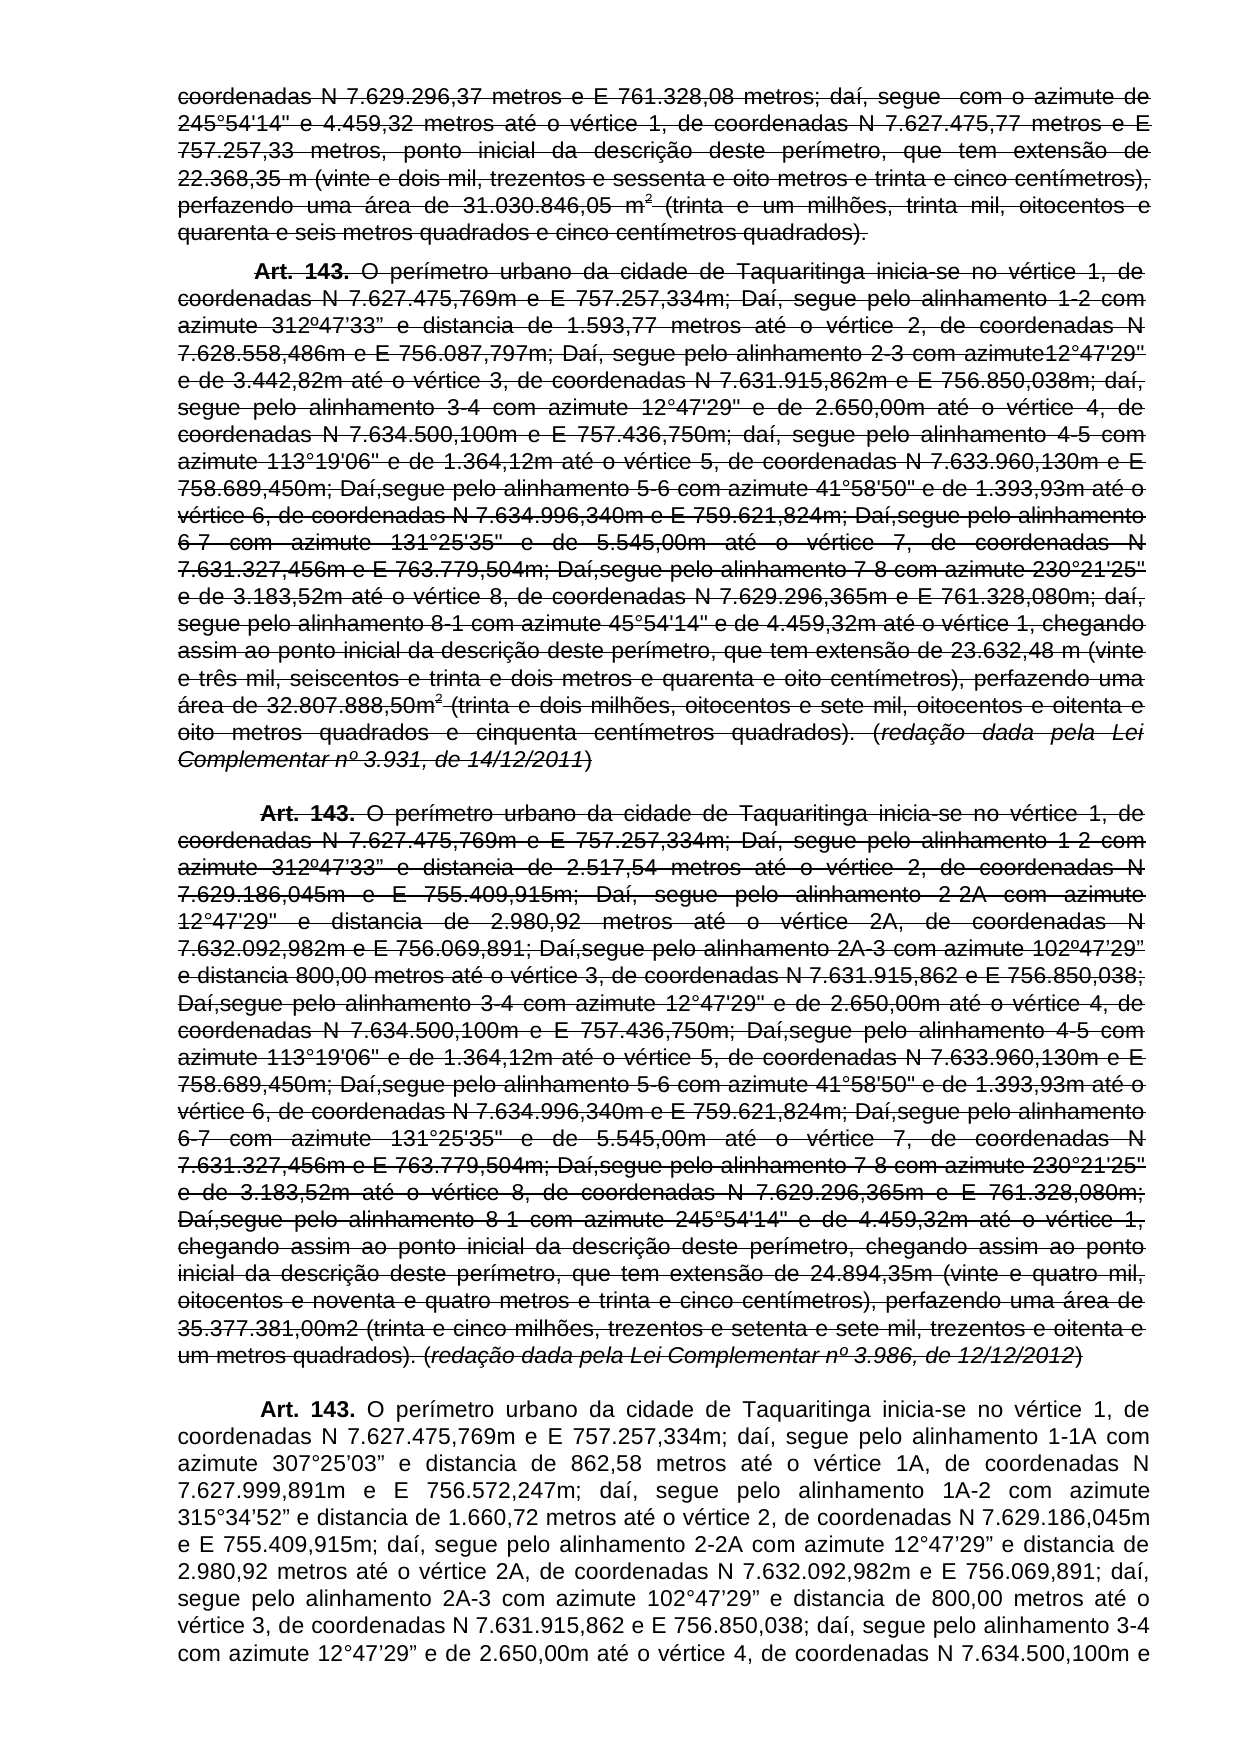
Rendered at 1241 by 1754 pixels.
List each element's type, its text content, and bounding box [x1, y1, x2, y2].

text Art. 143. O perímetro urbano da cidade de Taquaritinga inicia-se no vértice 1, de coordenadas N 7.627.475,769m e E 757.257,334m; Daí, segue pelo alinhamento 1-2 com azimute 312º47’33” e distancia de 2.517,54 metros até o vértice 2, de coordenadas N 7.629.186,045m e E 755.409,915m; Daí, segue pelo alinhamento 2-2A com azimute 12°47'29" e distancia de 2.980,92 metros até o vértice 2A, de coordenadas N 7.632.092,982m e E 756.069,891; Daí,segue pelo alinhamento 2A-3 com azimute 102º47’29” e distancia 800,00 metros até o vértice 3, de coordenadas N 7.631.915,862 e E 756.850,038; Daí,segue pelo alinhamento 3-4 com azimute 12°47'29" e de 2.650,00m até o vértice 4, de coordenadas N 7.634.500,100m e E 757.436,750m; Daí,segue pelo alinhamento 4-5 com azimute 113°19'06" e de 1.364,12m até o vértice 5, de coordenadas N 7.633.960,130m e E 758.689,450m; Daí,segue pelo alinhamento 5-6 com azimute 41°58'50" e de 1.393,93m até o vértice 6, de coordenadas N 7.634.996,340m e E 759.621,824m; Daí,segue pelo alinhamento 6-7 com azimute 131°25'35" e de 5.545,00m até o vértice 7, de coordenadas N 7.631.327,456m e E 763.779,504m; Daí,segue pelo alinhamento 7-8 com azimute 230°21'25" e de 3.183,52m até o vértice 8, de coordenadas N 7.629.296,365m e E 761.328,080m; Daí,segue pelo alinhamento 8-1 com azimute 245°54'14" e de 4.459,32m até o vértice 1, chegando assim ao ponto inicial da descrição deste perímetro, chegando assim ao ponto inicial da descrição deste perímetro, que tem extensão de 24.894,35m (vinte e quatro mil, oitocentos e noventa e quatro metros e trinta e cinco centímetros), perfazendo uma área de 35.377.381,00m2 (trinta e cinco milhões, trezentos e setenta e sete mil, trezentos e oitenta e um metros quadrados). (redação dada pela Lei Complementar nº 3.986, de 12/12/2012) [177, 842, 1146, 895]
text Art. 143. O perímetro urbano da cidade de Taquaritinga inicia-se no vértice 1, de coordenadas N 7.627.475,769m e E 757.257,334m; Daí, segue pelo alinhamento 1-2 com azimute 312º47’33” e distancia de 2.517,54 metros até o vértice 2, de coordenadas N 7.629.186,045m e E 755.409,915m; Daí, segue pelo alinhamento 2-2A com azimute 12°47'29" e distancia de 2.980,92 metros até o vértice 2A, de coordenadas N 7.632.092,982m e E 756.069,891; Daí,segue pelo alinhamento 2A-3 com azimute 102º47’29” e distancia 800,00 metros até o vértice 3, de coordenadas N 7.631.915,862 e E 756.850,038; Daí,segue pelo alinhamento 3-4 com azimute 12°47'29" e de 2.650,00m até o vértice 4, de coordenadas N 7.634.500,100m e E 757.436,750m; Daí,segue pelo alinhamento 4-5 com azimute 113°19'06" e de 1.364,12m até o vértice 5, de coordenadas N 7.633.960,130m e E 758.689,450m; Daí,segue pelo alinhamento 5-6 com azimute 41°58'50" e de 1.393,93m até o vértice 6, de coordenadas N 7.634.996,340m e E 759.621,824m; Daí,segue pelo alinhamento 6-7 com azimute 131°25'35" e de 5.545,00m até o vértice 7, de coordenadas N 7.631.327,456m e E 763.779,504m; Daí,segue pelo alinhamento 7-8 com azimute 230°21'25" e de 3.183,52m até o vértice 8, de coordenadas N 7.629.296,365m e E 761.328,080m; Daí,segue pelo alinhamento 8-1 com azimute 245°54'14" e de 4.459,32m até o vértice 1, chegando assim ao ponto inicial da descrição deste perímetro, chegando assim ao ponto inicial da descrição deste perímetro, que tem extensão de 24.894,35m (vinte e quatro mil, oitocentos e noventa e quatro metros e trinta e cinco centímetros), perfazendo uma área de 35.377.381,00m2 (trinta e cinco milhões, trezentos e setenta e sete mil, trezentos e oitenta e um metros quadrados). (redação dada pela Lei Complementar nº 3.986, de 12/12/2012) [177, 1167, 1146, 1248]
text Art. 143. O perímetro urbano da cidade de Taquaritinga inicia-se no vértice 1, de coordenadas N 7.627.475,77 metros e E 757.257,33 metros, distante 706,38 metros e azimute de 36º26’49”, coordenadas N 7.628.043,99 metros e E 757.676,98 metros, do ponto de intersecção entre o eixo longitudinal da ponte sobre a Rodovia Nemésio Cadeti SP 333 e o eixo da referida rodovia; daí, segue com os seguintes azimutes e distâncias: daí, segue com o azimute de 312°47'33" e 1.593,77 metros até o vértice 2, de coordenadas N 7.628.558,49 metros e E 756.087,80 metros; daí, segue com o azimute de 12°47'29" e 3.442,82 metros até o vértice 3, de coordenadas N 7.631.915,86 metros e E 756.850,04 metros; daí, segue com o azimute de 41°58'50" e 4.143,93 metros até o vértice 4, de coordenadas N 7.634.996,34 metros e E 759.621,82 metros; daí, segue com o azimute de 131°25'35" e 5.545,00 metros até o vértice 5, de coordenadas N 7.631.327,46 metros e E 763.779,50 metros; daí, segue com o azimute de 230°21'25" e 3.183,52 metros até o vértice 6, de coordenadas N 7.629.296,37 metros e E 761.328,08 metros; daí, segue com o azimute de 245°54'14" e 4.459,32 metros até o vértice 1, de coordenadas N 7.627.475,77 metros e E 757.257,33 metros, ponto inicial da descrição deste perímetro, que tem extensão de 22.368,35 m (vinte e dois mil, trezentos e sessenta e oito metros e trinta e cinco centímetros), perfazendo uma área de 31.030.846,05 m2 (trinta e um milhões, trinta mil, oitocentos e quarenta e seis metros quadrados e cinco centímetros quadrados). [177, 126, 1152, 245]
text Art. 143. O perímetro urbano da cidade de Taquaritinga inicia-se no vértice 1, de coordenadas N 7.627.475,769m e E 757.257,334m; Daí, segue pelo alinhamento 1-2 com azimute 312º47’33” e distancia de 1.593,77 metros até o vértice 2, de coordenadas N 7.628.558,486m e E 756.087,797m; Daí, segue pelo alinhamento 2-3 com azimute12°47'29" e de 3.442,82m até o vértice 3, de coordenadas N 7.631.915,862m e E 756.850,038m; daí, segue pelo alinhamento 3-4 com azimute 12°47'29" e de 2.650,00m até o vértice 4, de coordenadas N 7.634.500,100m e E 757.436,750m; daí, segue pelo alinhamento 4-5 com azimute 113°19'06" e de 1.364,12m até o vértice 5, de coordenadas N 7.633.960,130m e E 758.689,450m; Daí,segue pelo alinhamento 5-6 com azimute 41°58'50" e de 1.393,93m até o vértice 6, de coordenadas N 7.634.996,340m e E 759.621,824m; Daí,segue pelo alinhamento 6-7 com azimute 131°25'35" e de 5.545,00m até o vértice 7, de coordenadas N 7.631.327,456m e E 763.779,504m; Daí,segue pelo alinhamento 7-8 com azimute 230°21'25" e de 3.183,52m até o vértice 8, de coordenadas N 7.629.296,365m e E 761.328,080m; daí, segue pelo alinhamento 8-1 com azimute 45°54'14" e de 4.459,32m até o vértice 1, chegando assim ao ponto inicial da descrição deste perímetro, que tem extensão de 23.632,48 m (vinte e três mil, seiscentos e trinta e dois metros e quarenta e oito centímetros), perfazendo uma área de 32.807.888,50m2 (trinta e dois milhões, oitocentos e sete mil, oitocentos e oitenta e oito metros quadrados e cinquenta centímetros quadrados). (redação dada pela Lei Complementar nº 3.931, de 14/12/2011) [177, 653, 1146, 772]
text Art. 143. O perímetro urbano da cidade de Taquaritinga inicia-se no vértice 1, de coordenadas N 7.627.475,769m e E 757.257,334m; Daí, segue pelo alinhamento 1-2 com azimute 312º47’33” e distancia de 2.517,54 metros até o vértice 2, de coordenadas N 7.629.186,045m e E 755.409,915m; Daí, segue pelo alinhamento 2-2A com azimute 12°47'29" e distancia de 2.980,92 metros até o vértice 2A, de coordenadas N 7.632.092,982m e E 756.069,891; Daí,segue pelo alinhamento 2A-3 com azimute 102º47’29” e distancia 800,00 metros até o vértice 3, de coordenadas N 7.631.915,862 e E 756.850,038; Daí,segue pelo alinhamento 3-4 com azimute 12°47'29" e de 2.650,00m até o vértice 4, de coordenadas N 7.634.500,100m e E 757.436,750m; Daí,segue pelo alinhamento 4-5 com azimute 113°19'06" e de 1.364,12m até o vértice 5, de coordenadas N 7.633.960,130m e E 758.689,450m; Daí,segue pelo alinhamento 5-6 com azimute 41°58'50" e de 1.393,93m até o vértice 6, de coordenadas N 7.634.996,340m e E 759.621,824m; Daí,segue pelo alinhamento 6-7 com azimute 131°25'35" e de 5.545,00m até o vértice 7, de coordenadas N 7.631.327,456m e E 763.779,504m; Daí,segue pelo alinhamento 7-8 com azimute 230°21'25" e de 3.183,52m até o vértice 8, de coordenadas N 7.629.296,365m e E 761.328,080m; Daí,segue pelo alinhamento 8-1 com azimute 245°54'14" e de 4.459,32m até o vértice 1, chegando assim ao ponto inicial da descrição deste perímetro, chegando assim ao ponto inicial da descrição deste perímetro, que tem extensão de 24.894,35m (vinte e quatro mil, oitocentos e noventa e quatro metros e trinta e cinco centímetros), perfazendo uma área de 35.377.381,00m2 (trinta e cinco milhões, trezentos e setenta e sete mil, trezentos e oitenta e um metros quadrados). (redação dada pela Lei Complementar nº 3.986, de 12/12/2012) [177, 1249, 1146, 1329]
text Art. 143. O perímetro urbano da cidade de Taquaritinga inicia-se no vértice 1, de coordenadas N 7.627.475,769m e E 757.257,334m; daí, segue pelo alinhamento 1-1A com azimute 307°25’03” e distancia de 862,58 metros até o vértice 1A, de coordenadas N 7.627.999,891m e E 756.572,247m; daí, segue pelo alinhamento 1A-2 com azimute 315°34’52” e distancia de 1.660,72 metros até o vértice 2, de coordenadas N 7.629.186,045m e E 755.409,915m; daí, segue pelo alinhamento 2-2A com azimute 12°47’29” e distancia de 2.980,92 metros até o vértice 2A, de coordenadas N 7.632.092,982m e E 756.069,891; daí, segue pelo alinhamento 2A-3 com azimute 102°47’29” e distancia de 800,00 metros até o vértice 3, de coordenadas N 7.631.915,862 e E 756.850,038; daí, segue pelo alinhamento 3-4 com azimute 12°47’29” e de 2.650,00m até o vértice 4, de coordenadas N 7.634.500,100m e [177, 1395, 1152, 1666]
text Art. 143. O perímetro urbano da cidade de Taquaritinga inicia-se no vértice 1, de coordenadas N 7.627.475,769m e E 757.257,334m; Daí, segue pelo alinhamento 1-2 com azimute 312º47’33” e distancia de 1.593,77 metros até o vértice 2, de coordenadas N 7.628.558,486m e E 756.087,797m; Daí, segue pelo alinhamento 2-3 com azimute12°47'29" e de 3.442,82m até o vértice 3, de coordenadas N 7.631.915,862m e E 756.850,038m; daí, segue pelo alinhamento 3-4 com azimute 12°47'29" e de 2.650,00m até o vértice 4, de coordenadas N 7.634.500,100m e E 757.436,750m; daí, segue pelo alinhamento 4-5 com azimute 113°19'06" e de 1.364,12m até o vértice 5, de coordenadas N 7.633.960,130m e E 758.689,450m; Daí,segue pelo alinhamento 5-6 com azimute 41°58'50" e de 1.393,93m até o vértice 6, de coordenadas N 7.634.996,340m e E 759.621,824m; Daí,segue pelo alinhamento 6-7 com azimute 131°25'35" e de 5.545,00m até o vértice 7, de coordenadas N 7.631.327,456m e E 763.779,504m; Daí,segue pelo alinhamento 7-8 com azimute 230°21'25" e de 3.183,52m até o vértice 8, de coordenadas N 7.629.296,365m e E 761.328,080m; daí, segue pelo alinhamento 8-1 com azimute 45°54'14" e de 4.459,32m até o vértice 1, chegando assim ao ponto inicial da descrição deste perímetro, que tem extensão de 23.632,48 m (vinte e três mil, seiscentos e trinta e dois metros e quarenta e oito centímetros), perfazendo uma área de 32.807.888,50m2 (trinta e dois milhões, oitocentos e sete mil, oitocentos e oitenta e oito metros quadrados e cinquenta centímetros quadrados). (redação dada pela Lei Complementar nº 3.931, de 14/12/2011) [177, 258, 1146, 300]
text Art. 143. O perímetro urbano da cidade de Taquaritinga inicia-se no vértice 1, de coordenadas N 7.627.475,769m e E 757.257,334m; Daí, segue pelo alinhamento 1-2 com azimute 312º47’33” e distancia de 1.593,77 metros até o vértice 2, de coordenadas N 7.628.558,486m e E 756.087,797m; Daí, segue pelo alinhamento 2-3 com azimute12°47'29" e de 3.442,82m até o vértice 3, de coordenadas N 7.631.915,862m e E 756.850,038m; daí, segue pelo alinhamento 3-4 com azimute 12°47'29" e de 2.650,00m até o vértice 4, de coordenadas N 7.634.500,100m e E 757.436,750m; daí, segue pelo alinhamento 4-5 com azimute 113°19'06" e de 1.364,12m até o vértice 5, de coordenadas N 7.633.960,130m e E 758.689,450m; Daí,segue pelo alinhamento 5-6 com azimute 41°58'50" e de 1.393,93m até o vértice 6, de coordenadas N 7.634.996,340m e E 759.621,824m; Daí,segue pelo alinhamento 6-7 com azimute 131°25'35" e de 5.545,00m até o vértice 7, de coordenadas N 7.631.327,456m e E 763.779,504m; Daí,segue pelo alinhamento 7-8 com azimute 230°21'25" e de 3.183,52m até o vértice 8, de coordenadas N 7.629.296,365m e E 761.328,080m; daí, segue pelo alinhamento 8-1 com azimute 45°54'14" e de 4.459,32m até o vértice 1, chegando assim ao ponto inicial da descrição deste perímetro, que tem extensão de 23.632,48 m (vinte e três mil, seiscentos e trinta e dois metros e quarenta e oito centímetros), perfazendo uma área de 32.807.888,50m2 (trinta e dois milhões, oitocentos e sete mil, oitocentos e oitenta e oito metros quadrados e cinquenta centímetros quadrados). (redação dada pela Lei Complementar nº 3.931, de 14/12/2011) [177, 571, 1146, 625]
text Art. 143. O perímetro urbano da cidade de Taquaritinga inicia-se no vértice 1, de coordenadas N 7.627.475,769m e E 757.257,334m; Daí, segue pelo alinhamento 1-2 com azimute 312º47’33” e distancia de 2.517,54 metros até o vértice 2, de coordenadas N 7.629.186,045m e E 755.409,915m; Daí, segue pelo alinhamento 2-2A com azimute 12°47'29" e distancia de 2.980,92 metros até o vértice 2A, de coordenadas N 7.632.092,982m e E 756.069,891; Daí,segue pelo alinhamento 2A-3 com azimute 102º47’29” e distancia 800,00 metros até o vértice 3, de coordenadas N 7.631.915,862 e E 756.850,038; Daí,segue pelo alinhamento 3-4 com azimute 12°47'29" e de 2.650,00m até o vértice 4, de coordenadas N 7.634.500,100m e E 757.436,750m; Daí,segue pelo alinhamento 4-5 com azimute 113°19'06" e de 1.364,12m até o vértice 5, de coordenadas N 7.633.960,130m e E 758.689,450m; Daí,segue pelo alinhamento 5-6 com azimute 41°58'50" e de 1.393,93m até o vértice 6, de coordenadas N 7.634.996,340m e E 759.621,824m; Daí,segue pelo alinhamento 6-7 com azimute 131°25'35" e de 5.545,00m até o vértice 7, de coordenadas N 7.631.327,456m e E 763.779,504m; Daí,segue pelo alinhamento 7-8 com azimute 230°21'25" e de 3.183,52m até o vértice 8, de coordenadas N 7.629.296,365m e E 761.328,080m; Daí,segue pelo alinhamento 8-1 com azimute 245°54'14" e de 4.459,32m até o vértice 1, chegando assim ao ponto inicial da descrição deste perímetro, chegando assim ao ponto inicial da descrição deste perímetro, que tem extensão de 24.894,35m (vinte e quatro mil, oitocentos e noventa e quatro metros e trinta e cinco centímetros), perfazendo uma área de 35.377.381,00m2 (trinta e cinco milhões, trezentos e setenta e sete mil, trezentos e oitenta e um metros quadrados). (redação dada pela Lei Complementar nº 3.986, de 12/12/2012) [177, 1330, 1146, 1368]
text Art. 143. O perímetro urbano da cidade de Taquaritinga inicia-se no vértice 1, de coordenadas N 7.627.475,77 metros e E 757.257,33 metros, distante 706,38 metros e azimute de 36º26’49”, coordenadas N 7.628.043,99 metros e E 757.676,98 metros, do ponto de intersecção entre o eixo longitudinal da ponte sobre a Rodovia Nemésio Cadeti SP 333 e o eixo da referida rodovia; daí, segue com os seguintes azimutes e distâncias: daí, segue com o azimute de 312°47'33" e 1.593,77 metros até o vértice 2, de coordenadas N 7.628.558,49 metros e E 756.087,80 metros; daí, segue com o azimute de 12°47'29" e 3.442,82 metros até o vértice 3, de coordenadas N 7.631.915,86 metros e E 756.850,04 metros; daí, segue com o azimute de 41°58'50" e 4.143,93 metros até o vértice 4, de coordenadas N 7.634.996,34 metros e E 759.621,82 metros; daí, segue com o azimute de 131°25'35" e 5.545,00 metros até o vértice 5, de coordenadas N 7.631.327,46 metros e E 763.779,50 metros; daí, segue com o azimute de 230°21'25" e 3.183,52 metros até o vértice 6, de coordenadas N 7.629.296,37 metros e E 761.328,08 metros; daí, segue com o azimute de 245°54'14" e 4.459,32 metros até o vértice 1, de coordenadas N 7.627.475,77 metros e E 757.257,33 metros, ponto inicial da descrição deste perímetro, que tem extensão de 22.368,35 m (vinte e dois mil, trezentos e sessenta e oito metros e trinta e cinco centímetros), perfazendo uma área de 31.030.846,05 m2 (trinta e um milhões, trinta mil, oitocentos e quarenta e seis metros quadrados e cinco centímetros quadrados). [177, 83, 1152, 125]
text Art. 143. O perímetro urbano da cidade de Taquaritinga inicia-se no vértice 1, de coordenadas N 7.627.475,769m e E 757.257,334m; Daí, segue pelo alinhamento 1-2 com azimute 312º47’33” e distancia de 2.517,54 metros até o vértice 2, de coordenadas N 7.629.186,045m e E 755.409,915m; Daí, segue pelo alinhamento 2-2A com azimute 12°47'29" e distancia de 2.980,92 metros até o vértice 2A, de coordenadas N 7.632.092,982m e E 756.069,891; Daí,segue pelo alinhamento 2A-3 com azimute 102º47’29” e distancia 800,00 metros até o vértice 3, de coordenadas N 7.631.915,862 e E 756.850,038; Daí,segue pelo alinhamento 3-4 com azimute 12°47'29" e de 2.650,00m até o vértice 4, de coordenadas N 7.634.500,100m e E 757.436,750m; Daí,segue pelo alinhamento 4-5 com azimute 113°19'06" e de 1.364,12m até o vértice 5, de coordenadas N 7.633.960,130m e E 758.689,450m; Daí,segue pelo alinhamento 5-6 com azimute 41°58'50" e de 1.393,93m até o vértice 6, de coordenadas N 7.634.996,340m e E 759.621,824m; Daí,segue pelo alinhamento 6-7 com azimute 131°25'35" e de 5.545,00m até o vértice 7, de coordenadas N 7.631.327,456m e E 763.779,504m; Daí,segue pelo alinhamento 7-8 com azimute 230°21'25" e de 3.183,52m até o vértice 8, de coordenadas N 7.629.296,365m e E 761.328,080m; Daí,segue pelo alinhamento 8-1 com azimute 245°54'14" e de 4.459,32m até o vértice 1, chegando assim ao ponto inicial da descrição deste perímetro, chegando assim ao ponto inicial da descrição deste perímetro, que tem extensão de 24.894,35m (vinte e quatro mil, oitocentos e noventa e quatro metros e trinta e cinco centímetros), perfazendo uma área de 35.377.381,00m2 (trinta e cinco milhões, trezentos e setenta e sete mil, trezentos e oitenta e um metros quadrados). (redação dada pela Lei Complementar nº 3.986, de 12/12/2012) [177, 799, 1146, 841]
text Art. 143. O perímetro urbano da cidade de Taquaritinga inicia-se no vértice 1, de coordenadas N 7.627.475,769m e E 757.257,334m; Daí, segue pelo alinhamento 1-2 com azimute 312º47’33” e distancia de 1.593,77 metros até o vértice 2, de coordenadas N 7.628.558,486m e E 756.087,797m; Daí, segue pelo alinhamento 2-3 com azimute12°47'29" e de 3.442,82m até o vértice 3, de coordenadas N 7.631.915,862m e E 756.850,038m; daí, segue pelo alinhamento 3-4 com azimute 12°47'29" e de 2.650,00m até o vértice 4, de coordenadas N 7.634.500,100m e E 757.436,750m; daí, segue pelo alinhamento 4-5 com azimute 113°19'06" e de 1.364,12m até o vértice 5, de coordenadas N 7.633.960,130m e E 758.689,450m; Daí,segue pelo alinhamento 5-6 com azimute 41°58'50" e de 1.393,93m até o vértice 6, de coordenadas N 7.634.996,340m e E 759.621,824m; Daí,segue pelo alinhamento 6-7 com azimute 131°25'35" e de 5.545,00m até o vértice 7, de coordenadas N 7.631.327,456m e E 763.779,504m; Daí,segue pelo alinhamento 7-8 com azimute 230°21'25" e de 3.183,52m até o vértice 8, de coordenadas N 7.629.296,365m e E 761.328,080m; daí, segue pelo alinhamento 8-1 com azimute 45°54'14" e de 4.459,32m até o vértice 1, chegando assim ao ponto inicial da descrição deste perímetro, que tem extensão de 23.632,48 m (vinte e três mil, seiscentos e trinta e dois metros e quarenta e oito centímetros), perfazendo uma área de 32.807.888,50m2 (trinta e dois milhões, oitocentos e sete mil, oitocentos e oitenta e oito metros quadrados e cinquenta centímetros quadrados). (redação dada pela Lei Complementar nº 3.931, de 14/12/2011) [177, 301, 1146, 354]
text Art. 143. O perímetro urbano da cidade de Taquaritinga inicia-se no vértice 1, de coordenadas N 7.627.475,769m e E 757.257,334m; Daí, segue pelo alinhamento 1-2 com azimute 312º47’33” e distancia de 2.517,54 metros até o vértice 2, de coordenadas N 7.629.186,045m e E 755.409,915m; Daí, segue pelo alinhamento 2-2A com azimute 12°47'29" e distancia de 2.980,92 metros até o vértice 2A, de coordenadas N 7.632.092,982m e E 756.069,891; Daí,segue pelo alinhamento 2A-3 com azimute 102º47’29” e distancia 800,00 metros até o vértice 3, de coordenadas N 7.631.915,862 e E 756.850,038; Daí,segue pelo alinhamento 3-4 com azimute 12°47'29" e de 2.650,00m até o vértice 4, de coordenadas N 7.634.500,100m e E 757.436,750m; Daí,segue pelo alinhamento 4-5 com azimute 113°19'06" e de 1.364,12m até o vértice 5, de coordenadas N 7.633.960,130m e E 758.689,450m; Daí,segue pelo alinhamento 5-6 com azimute 41°58'50" e de 1.393,93m até o vértice 6, de coordenadas N 7.634.996,340m e E 759.621,824m; Daí,segue pelo alinhamento 6-7 com azimute 131°25'35" e de 5.545,00m até o vértice 7, de coordenadas N 7.631.327,456m e E 763.779,504m; Daí,segue pelo alinhamento 7-8 com azimute 230°21'25" e de 3.183,52m até o vértice 8, de coordenadas N 7.629.296,365m e E 761.328,080m; Daí,segue pelo alinhamento 8-1 com azimute 245°54'14" e de 4.459,32m até o vértice 1, chegando assim ao ponto inicial da descrição deste perímetro, chegando assim ao ponto inicial da descrição deste perímetro, que tem extensão de 24.894,35m (vinte e quatro mil, oitocentos e noventa e quatro metros e trinta e cinco centímetros), perfazendo uma área de 35.377.381,00m2 (trinta e cinco milhões, trezentos e setenta e sete mil, trezentos e oitenta e um metros quadrados). (redação dada pela Lei Complementar nº 3.986, de 12/12/2012) [177, 896, 1146, 1058]
text Art. 143. O perímetro urbano da cidade de Taquaritinga inicia-se no vértice 1, de coordenadas N 7.627.475,769m e E 757.257,334m; Daí, segue pelo alinhamento 1-2 com azimute 312º47’33” e distancia de 1.593,77 metros até o vértice 2, de coordenadas N 7.628.558,486m e E 756.087,797m; Daí, segue pelo alinhamento 2-3 com azimute12°47'29" e de 3.442,82m até o vértice 3, de coordenadas N 7.631.915,862m e E 756.850,038m; daí, segue pelo alinhamento 3-4 com azimute 12°47'29" e de 2.650,00m até o vértice 4, de coordenadas N 7.634.500,100m e E 757.436,750m; daí, segue pelo alinhamento 4-5 com azimute 113°19'06" e de 1.364,12m até o vértice 5, de coordenadas N 7.633.960,130m e E 758.689,450m; Daí,segue pelo alinhamento 5-6 com azimute 41°58'50" e de 1.393,93m até o vértice 6, de coordenadas N 7.634.996,340m e E 759.621,824m; Daí,segue pelo alinhamento 6-7 com azimute 131°25'35" e de 5.545,00m até o vértice 7, de coordenadas N 7.631.327,456m e E 763.779,504m; Daí,segue pelo alinhamento 7-8 com azimute 230°21'25" e de 3.183,52m até o vértice 8, de coordenadas N 7.629.296,365m e E 761.328,080m; daí, segue pelo alinhamento 8-1 com azimute 45°54'14" e de 4.459,32m até o vértice 1, chegando assim ao ponto inicial da descrição deste perímetro, que tem extensão de 23.632,48 m (vinte e três mil, seiscentos e trinta e dois metros e quarenta e oito centímetros), perfazendo uma área de 32.807.888,50m2 (trinta e dois milhões, oitocentos e sete mil, oitocentos e oitenta e oito metros quadrados e cinquenta centímetros quadrados). (redação dada pela Lei Complementar nº 3.931, de 14/12/2011) [177, 355, 1146, 435]
